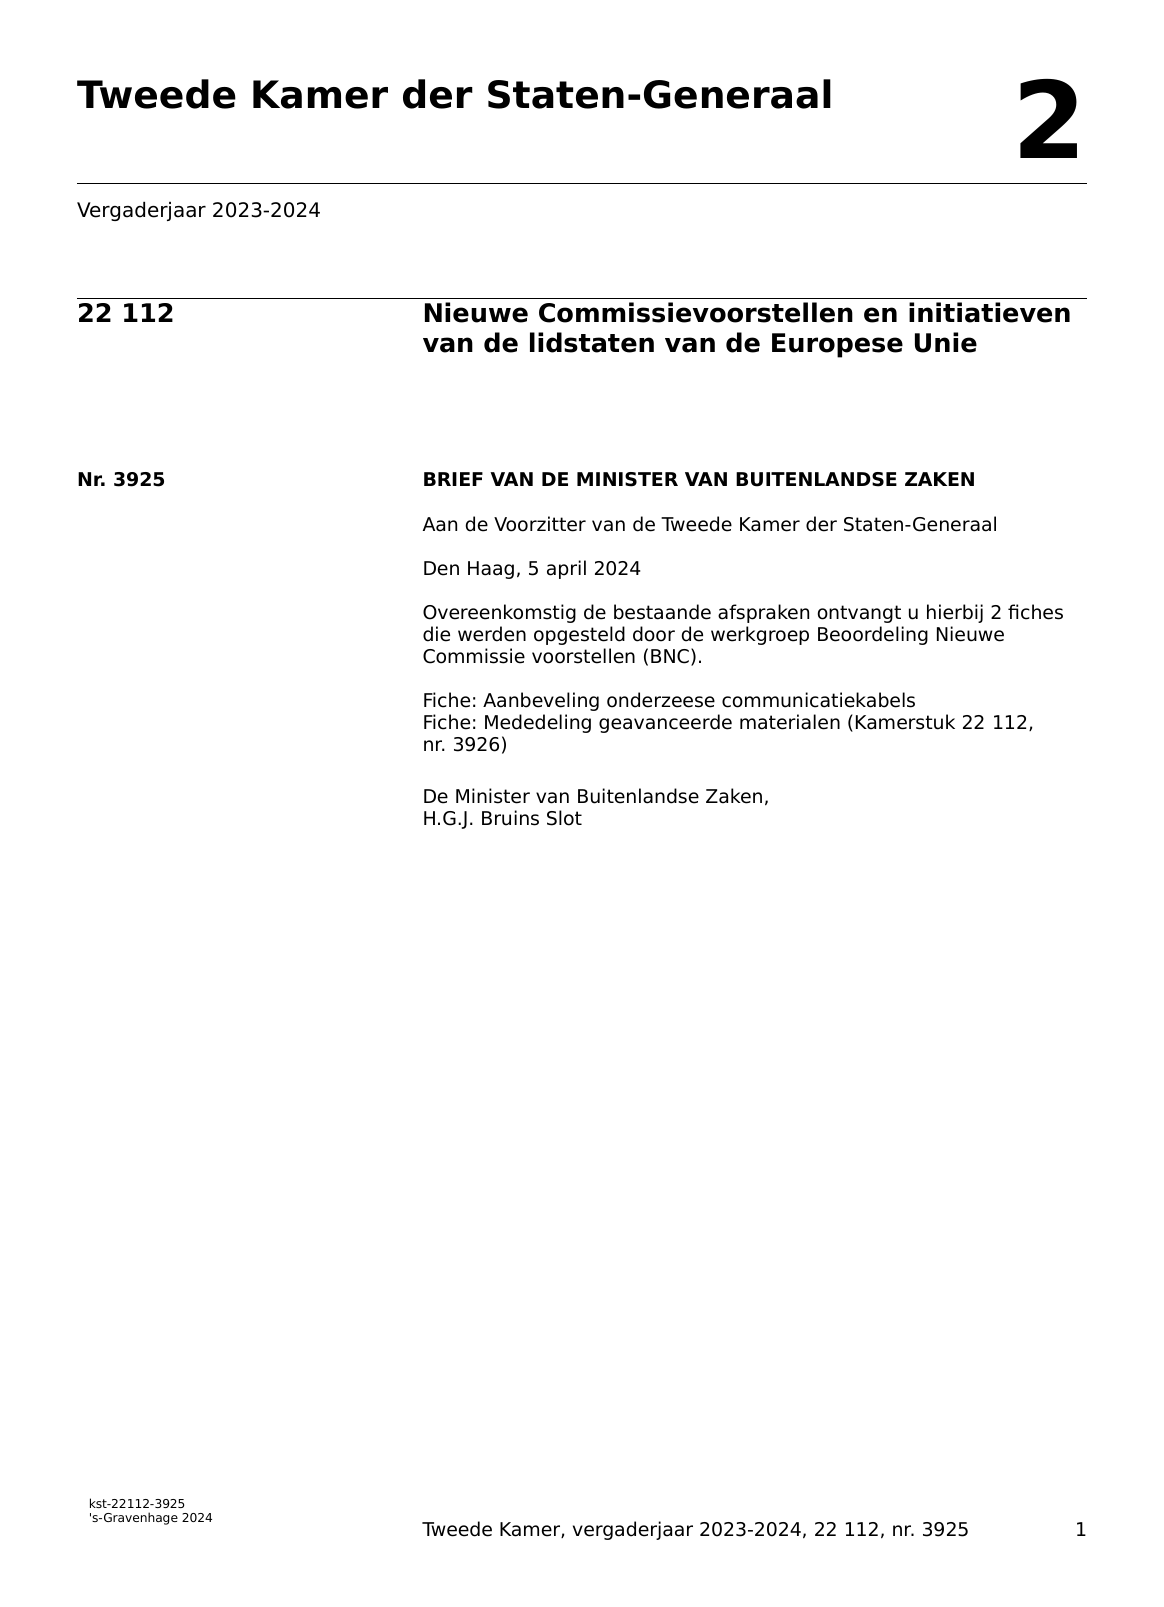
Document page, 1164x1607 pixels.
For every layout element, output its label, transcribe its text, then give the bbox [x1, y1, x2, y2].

table_header 2 [886, 59, 1087, 183]
text kst-22112-3925 [88, 1497, 323, 1511]
text Fiche: Mededeling geavanceerde materialen (Kamerstuk 22 112, nr. 3926) [422, 712, 1087, 756]
text Overeenkomstig de bestaande afspraken ontvangt u hierbij 2 fiches die werden opgesteld door de werkgroep Beoordeling Nieuwe Commissie voorstellen (BNC). [422, 602, 1087, 668]
subtitle 22 112 Nieuwe Commissievoorstellen en initiatieven van de lidstaten van de Europese Unie [77, 299, 1087, 358]
text Aan de Voorzitter van de Tweede Kamer der Staten-Generaal [422, 513, 1087, 536]
text Fiche: Aanbeveling onderzeese communicatiekabels [422, 690, 1087, 712]
text 's-Gravenhage 2024 [88, 1511, 323, 1525]
text Den Haag, 5 april 2024 [422, 558, 1087, 580]
table_cell Vergaderjaar 2023-2024 [77, 184, 1087, 298]
subtitle Nr. 3925 BRIEF VAN DE MINISTER VAN BUITENLANDSE ZAKEN [77, 469, 1087, 491]
table_header Tweede Kamer der Staten-Generaal [77, 59, 886, 183]
text De Minister van Buitenlandse Zaken, H.G.J. Bruins Slot [422, 786, 1087, 830]
